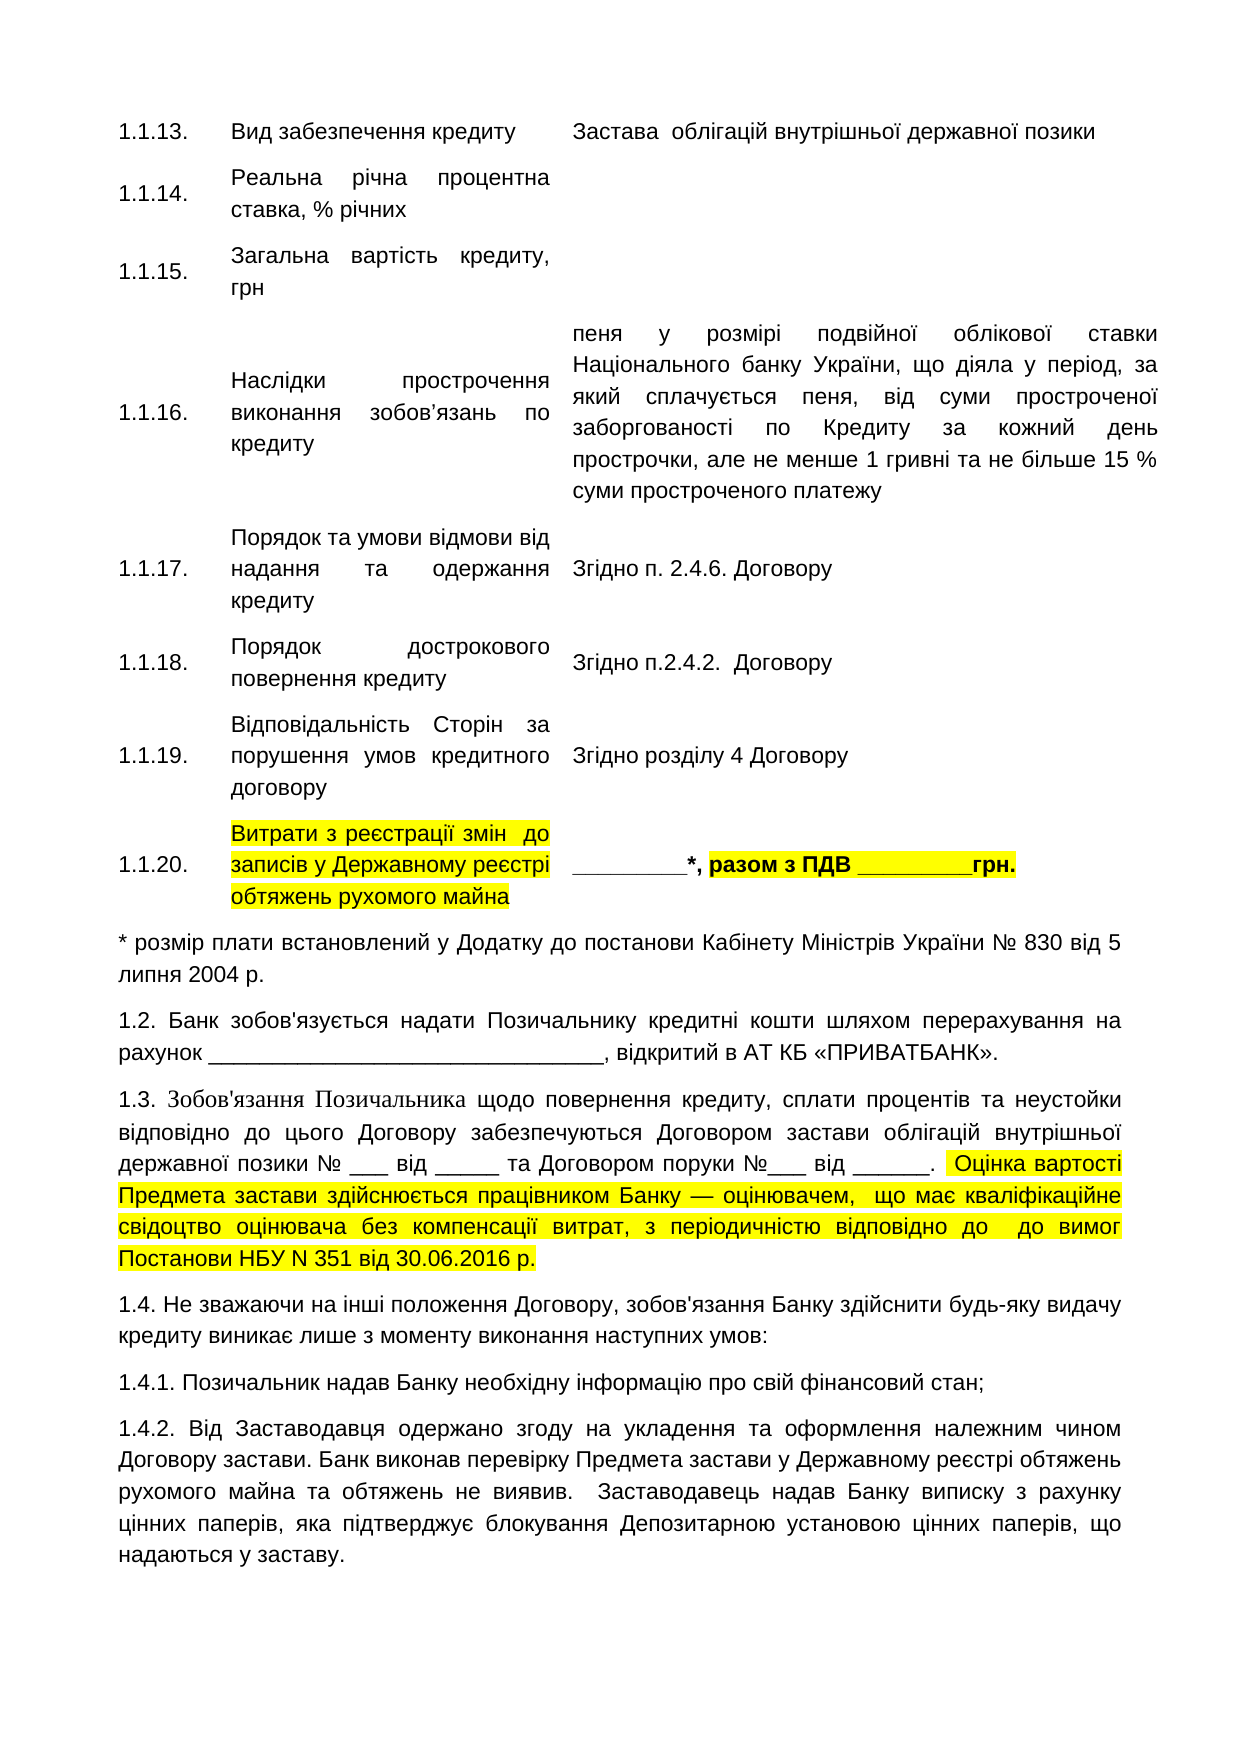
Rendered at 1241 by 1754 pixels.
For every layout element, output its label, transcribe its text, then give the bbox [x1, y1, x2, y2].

text 1.4. Не зважаючи на інші положення Договору, зобов'язання Банку здійснити будь-яку видачу кредиту виникає лише з моменту виконання наступних умов: [118, 1291, 1122, 1349]
table_cell 1.1.13. [107, 118, 219, 164]
table_cell 1.1.17. [107, 524, 219, 633]
table_cell пеня у розмірі подвійної облікової ставки Національного банку України, що діяла у період, за який сплачується пеня, від суми простроченої заборгованості по Кредиту за кожний день прострочки, але не менше 1 гривні та не більше 15 % суми простроченого платежу [561, 320, 1169, 524]
table_cell 1.1.18. [107, 633, 219, 711]
table_cell Згідно п.2.4.2. Договору [561, 633, 1169, 711]
text 1.4.2. Від Заставодавця одержано згоду на укладення та оформлення належним чином Договору застави. Банк виконав перевірку Предмета застави у Державному реєстрі обтяжень рухомого майна та обтяжень не виявив. Заставодавець надав Банку виписку з рахунку цінних паперів, яка підтверджує блокування Депозитарною установою цінних паперів, що надаються у заставу. [118, 1415, 1122, 1567]
table_cell 1.1.14. [107, 164, 219, 242]
table_cell Витрати з реєстрації змін до записів у Державному реєстрі обтяжень рухомого майна [219, 820, 561, 929]
table_cell [561, 242, 1169, 320]
table_cell Загальна вартість кредиту, грн [219, 242, 561, 320]
table_cell 1.1.20. [107, 820, 219, 929]
table_cell Згідно розділу 4 Договору [561, 711, 1169, 820]
table_cell 1.1.16. [107, 320, 219, 524]
table_cell Застава облігацій внутрішньої державної позики [561, 118, 1169, 164]
table_cell Порядок дострокового повернення кредиту [219, 633, 561, 711]
text 1.4.1. Позичальник надав Банку необхідну інформацію про свій фінансовий стан; [118, 1369, 1122, 1395]
text * розмір плати встановлений у Додатку до постанови Кабінету Міністрів України № 830 від 5 липня 2004 р. [118, 929, 1122, 987]
table_cell Реальна річна процентна ставка, % річних [219, 164, 561, 242]
table_cell 1.1.19. [107, 711, 219, 820]
table_cell Порядок та умови відмови від надання та одержання кредиту [219, 524, 561, 633]
table_cell 1.1.15. [107, 242, 219, 320]
table_cell Згідно п. 2.4.6. Договору [561, 524, 1169, 633]
table_cell _________*, разом з ПДВ _________грн. [561, 820, 1169, 929]
table_cell Відповідальність Сторін за порушення умов кредитного договору [219, 711, 561, 820]
table_cell [561, 164, 1169, 242]
table_cell Вид забезпечення кредиту [219, 118, 561, 164]
table_cell Наслідки прострочення виконання зобов’язань по кредиту [219, 320, 561, 524]
text 1.2. Банк зобов'язується надати Позичальнику кредитні кошти шляхом перерахування на рахунок _______________________________, відкритий в АТ КБ «ПРИВАТБАНК». [118, 1007, 1122, 1065]
text 1.3. Зобов'язання Позичальника щодо повернення кредиту, сплати процентів та неустойки відповідно до цього Договору забезпечуються Договором застави облігацій внутрішньої державної позики № ___ від _____ та Договором поруки №___ від ______. Оцінка вартості Предмета застави здійснюється працівником Банку — оцінювачем, що має кваліфікаційне свідоцтво оцінювача без компенсації витрат, з періодичністю відповідно до до вимог Постанови НБУ N 351 від 30.06.2016 р. [118, 1084, 1122, 1271]
